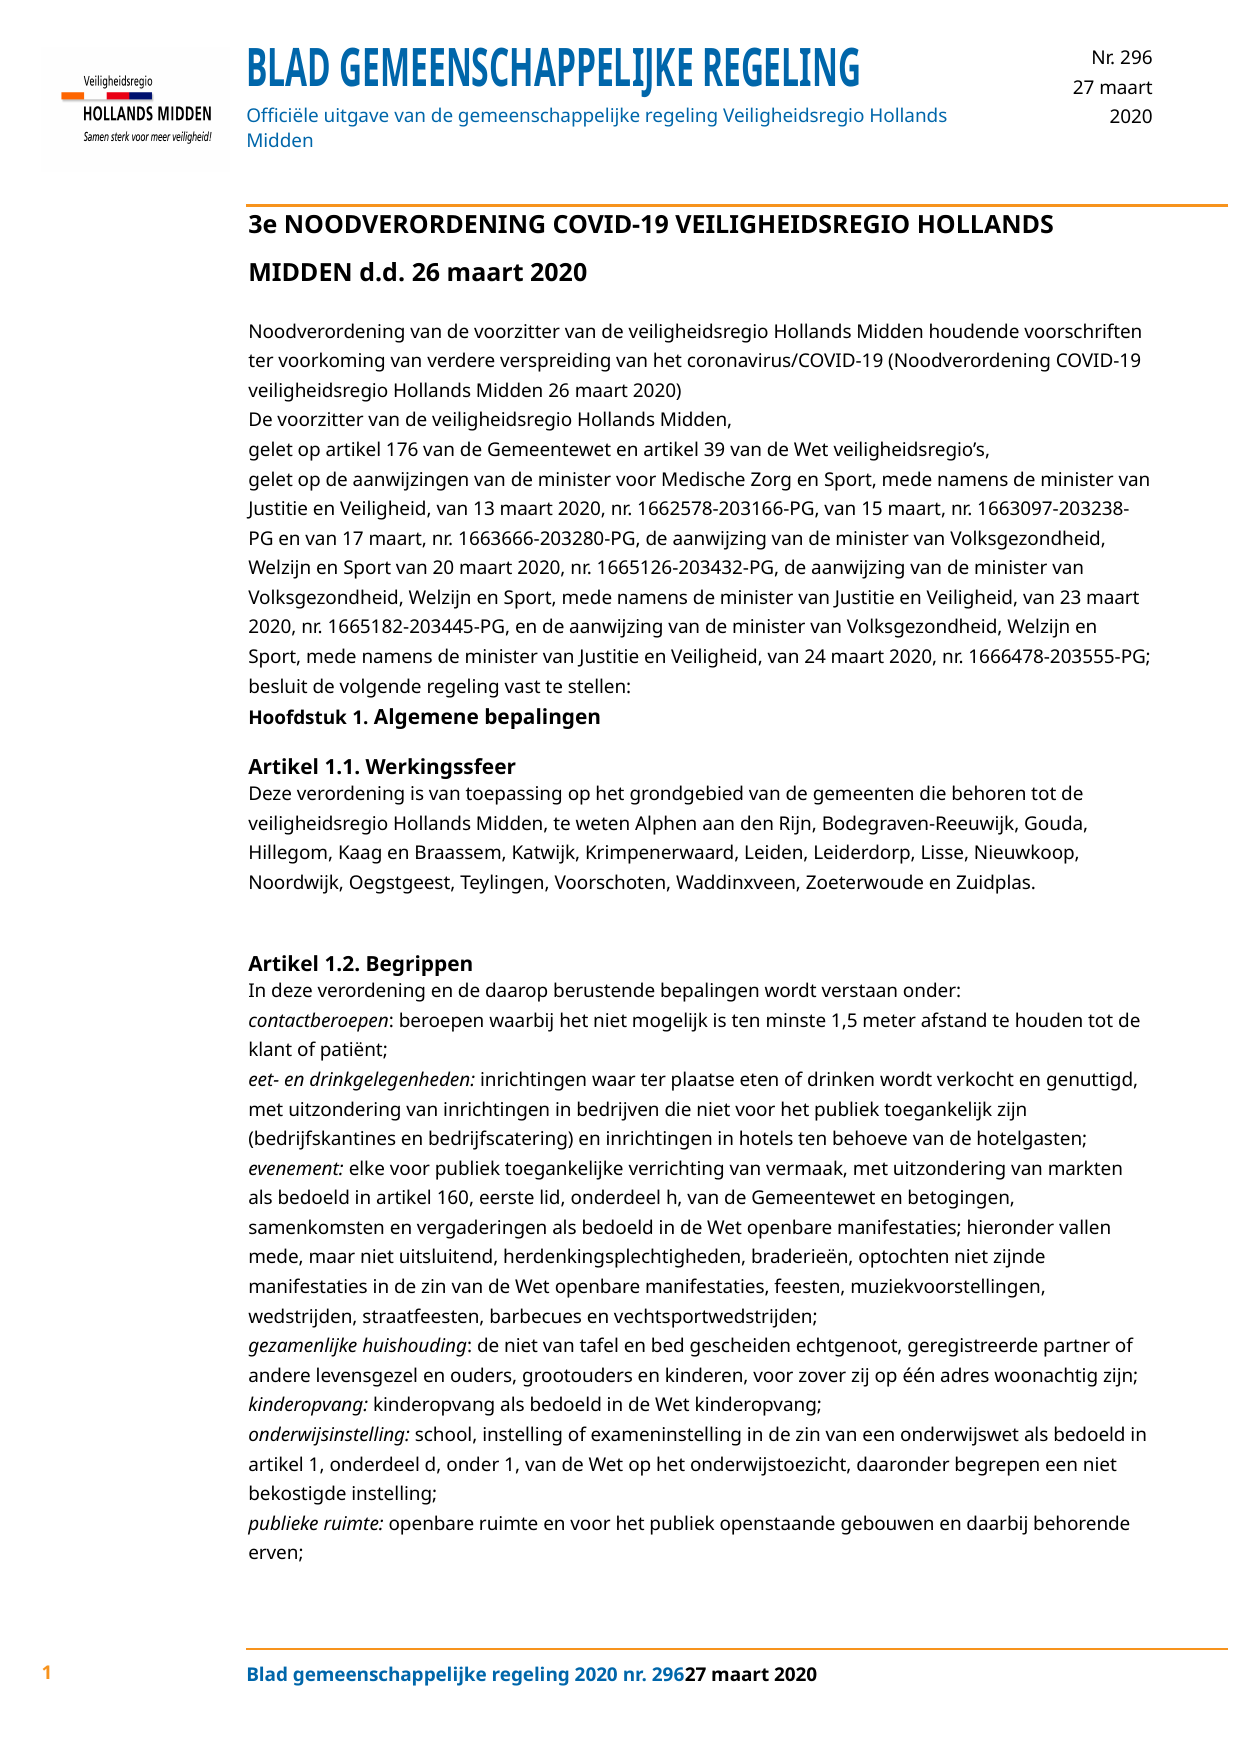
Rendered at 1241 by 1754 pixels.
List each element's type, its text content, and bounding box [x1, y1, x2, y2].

text publieke ruimte: openbare ruimte en voor het publiek openstaande gebouwen en daarbij behorende erven; [248, 1510, 1152, 1565]
text Artikel 1.1. Werkingssfeer [248, 752, 1152, 780]
text Artikel 1.2. Begrippen [248, 949, 1152, 977]
text besluit de volgende regeling vast te stellen: [248, 673, 1152, 699]
text gezamenlijke huishouding: de niet van tafel en bed gescheiden echtgenoot, geregistreerde partner of andere levensgezel en ouders, grootouders en kinderen, voor zover zij op één adres woonachtig zijn; [248, 1332, 1152, 1388]
text gelet op artikel 176 van de Gemeentewet en artikel 39 van de Wet veiligheidsregio’s, [248, 436, 1152, 462]
text Noodverordening van de voorzitter van de veiligheidsregio Hollands Midden houdende voorschriften ter voorkoming van verdere verspreiding van het coronavirus/COVID-19 (Noodverordening COVID-19 veiligheidsregio Hollands Midden 26 maart 2020) [248, 318, 1152, 403]
text kinderopvang: kinderopvang als bedoeld in de Wet kinderopvang; [248, 1392, 1152, 1417]
text In deze verordening en de daarop berustende bepalingen wordt verstaan onder: [248, 977, 1152, 1003]
text Hoofdstuk 1. Algemene bepalingen [248, 702, 1152, 731]
text Deze verordening is van toepassing op het grondgebied van de gemeenten die behoren tot de veiligheidsregio Hollands Midden, te weten Alphen aan den Rijn, Bodegraven-Reeuwijk, Gouda, Hillegom, Kaag en Braassem, Katwijk, Krimpenerwaard, Leiden, Leiderdorp, Lisse, Nieuwkoop, Noordwijk, Oegstgeest, Teylingen, Voorschoten, Waddinxveen, Zoeterwoude en Zuidplas. [248, 780, 1152, 895]
text gelet op de aanwijzingen van de minister voor Medische Zorg en Sport, mede namens de minister van Justitie en Veiligheid, van 13 maart 2020, nr. 1662578-203166-PG, van 15 maart, nr. 1663097-203238-PG en van 17 maart, nr. 1663666-203280-PG, de aanwijzing van de minister van Volksgezondheid, Welzijn en Sport van 20 maart 2020, nr. 1665126-203432-PG, de aanwijzing van de minister van Volksgezondheid, Welzijn en Sport, mede namens de minister van Justitie en Veiligheid, van 23 maart 2020, nr. 1665182-203445-PG, en de aanwijzing van de minister van Volksgezondheid, Welzijn en Sport, mede namens de minister van Justitie en Veiligheid, van 24 maart 2020, nr. 1666478-203555-PG; [248, 466, 1152, 669]
text eet- en drinkgelegenheden: inrichtingen waar ter plaatse eten of drinken wordt verkocht en genuttigd, met uitzondering van inrichtingen in bedrijven die niet voor het publiek toegankelijk zijn (bedrijfskantines en bedrijfscatering) en inrichtingen in hotels ten behoeve van de hotelgasten; [248, 1066, 1152, 1151]
text 3e NOODVERORDENING COVID-19 VEILIGHEIDSREGIO HOLLANDS MIDDEN d.d. 26 maart 2020 [248, 207, 1152, 288]
picture [41, 47, 231, 172]
text contactberoepen: beroepen waarbij het niet mogelijk is ten minste 1,5 meter afstand te houden tot de klant of patiënt; [248, 1007, 1152, 1062]
text onderwijsinstelling: school, instelling of exameninstelling in de zin van een onderwijswet als bedoeld in artikel 1, onderdeel d, onder 1, van de Wet op het onderwijstoezicht, daaronder begrepen een niet bekostigde instelling; [248, 1421, 1152, 1506]
text evenement: elke voor publiek toegankelijke verrichting van vermaak, met uitzondering van markten als bedoeld in artikel 160, eerste lid, onderdeel h, van de Gemeentewet en betogingen, samenkomsten en vergaderingen als bedoeld in de Wet openbare manifestaties; hieronder vallen mede, maar niet uitsluitend, herdenkingsplechtigheden, braderieën, optochten niet zijnde manifestaties in de zin van de Wet openbare manifestaties, feesten, muziekvoorstellingen, wedstrijden, straatfeesten, barbecues en vechtsportwedstrijden; [248, 1155, 1152, 1328]
text De voorzitter van de veiligheidsregio Hollands Midden, [248, 407, 1152, 432]
